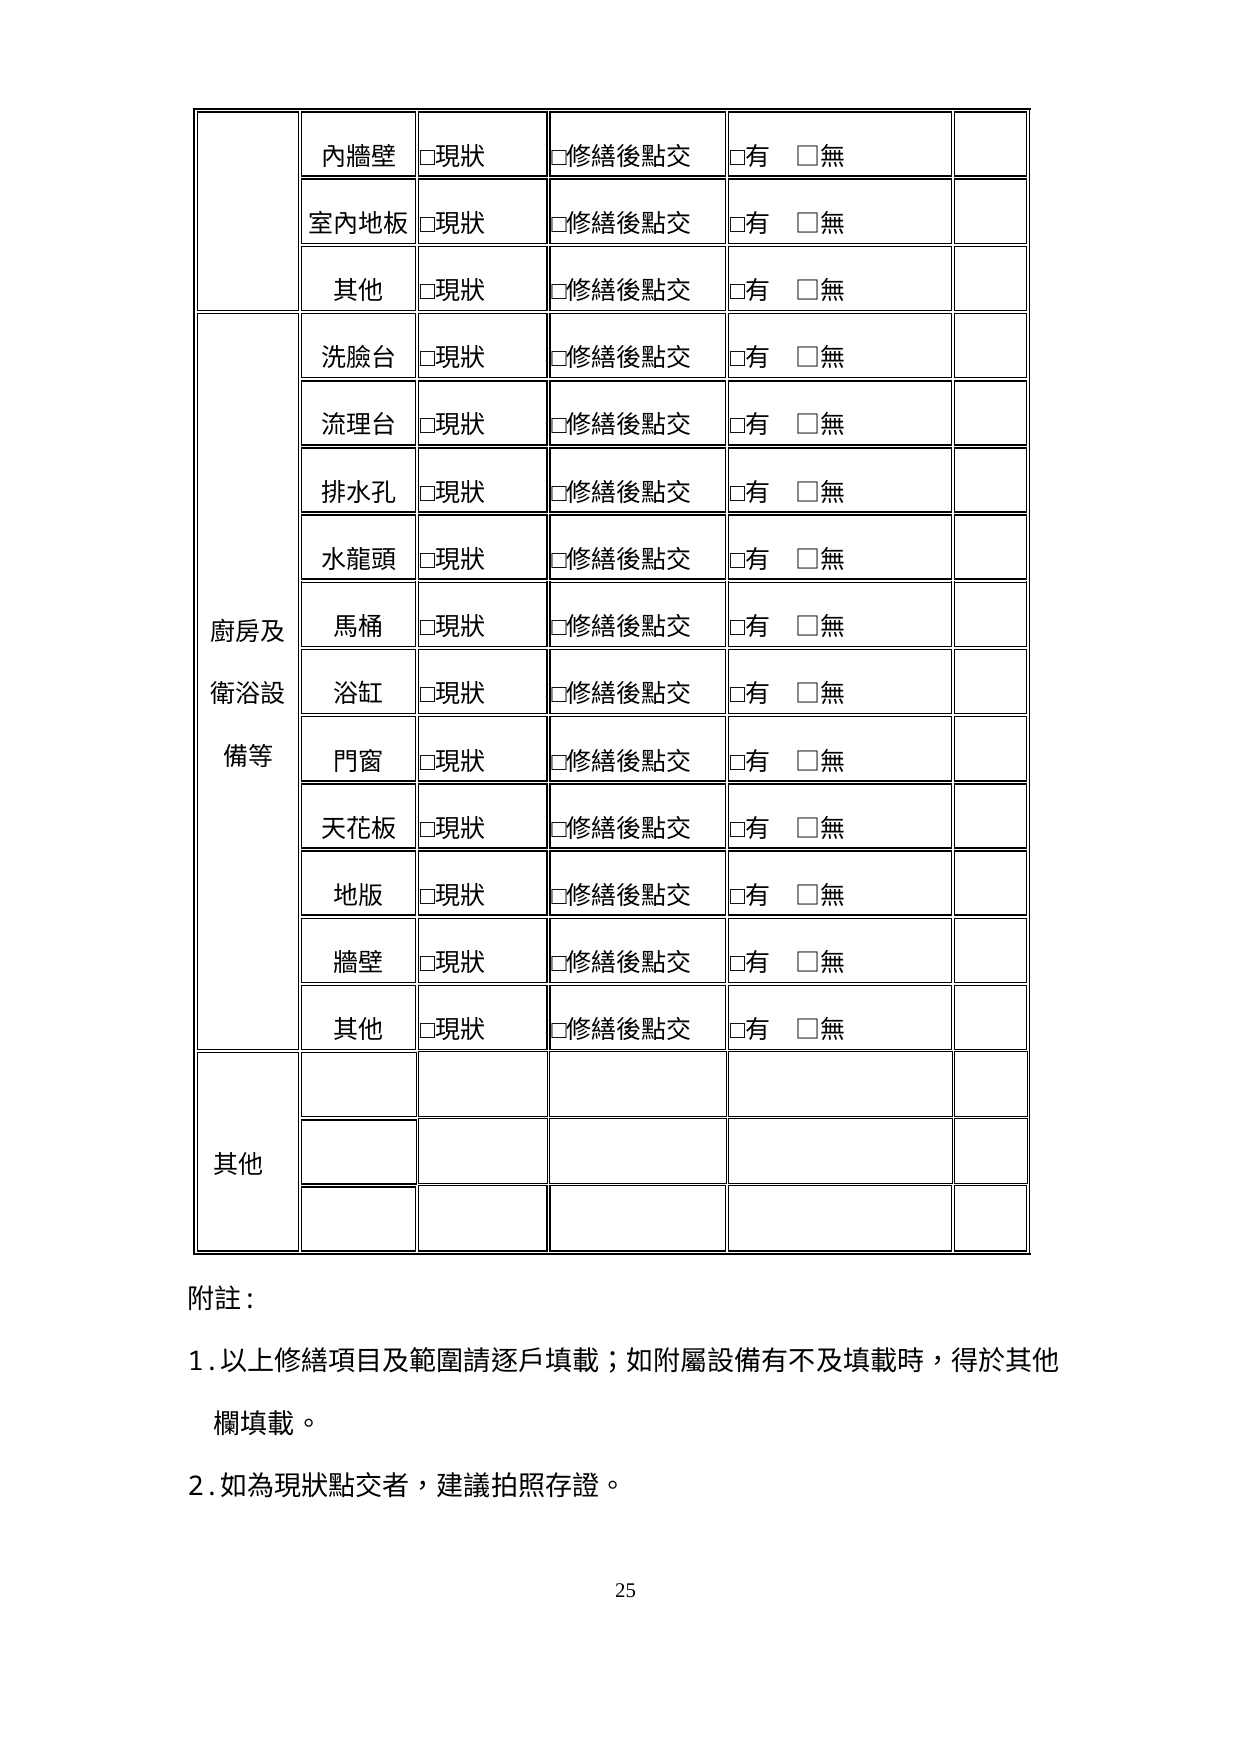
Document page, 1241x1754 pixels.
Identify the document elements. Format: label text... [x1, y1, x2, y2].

table_cell [955, 1186, 1026, 1250]
table_cell □修繕後點交 [551, 516, 725, 578]
table_cell □修繕後點交 [551, 583, 725, 646]
table_cell □現狀 [419, 382, 546, 444]
table_cell [729, 1119, 952, 1183]
table_cell 天花板 [302, 785, 415, 847]
table_cell 廚房及衛浴設備等 [198, 314, 298, 1049]
table_cell [955, 919, 1026, 981]
table_cell □現狀 [419, 247, 546, 309]
table_cell [955, 1052, 1027, 1116]
table_cell 浴缸 [302, 650, 415, 713]
table_cell 排水孔 [302, 449, 415, 511]
table_cell □現狀 [419, 650, 546, 713]
table_cell 門窗 [302, 717, 415, 780]
table_cell [188, 847, 193, 914]
table_cell [188, 310, 193, 377]
table_cell □現狀 [419, 516, 546, 578]
table_cell [551, 1186, 725, 1250]
table_cell 流理台 [302, 382, 415, 444]
table_cell [188, 780, 193, 847]
table_cell [955, 650, 1026, 713]
table_cell [550, 1052, 726, 1116]
table_cell [198, 113, 298, 309]
table_cell [955, 113, 1026, 175]
table_cell □有 □無 [729, 717, 951, 780]
table_cell □修繕後點交 [551, 449, 725, 511]
table_cell 牆壁 [302, 919, 415, 981]
text 1.以上修繕項目及範圍請逐戶填載；如附屬設備有不及填載時，得於其他欄填載。 [187, 1317, 1063, 1442]
table_cell □有 □無 [729, 180, 951, 242]
table_cell [188, 1049, 193, 1116]
text 附註: [187, 1255, 1063, 1317]
table_cell 其他 [302, 247, 415, 309]
table_cell [188, 713, 193, 780]
table_cell □修繕後點交 [551, 314, 725, 377]
table_cell [188, 1183, 193, 1250]
table_cell [955, 516, 1026, 578]
table_cell [955, 583, 1026, 646]
table_cell 洗臉台 [302, 314, 415, 377]
table_cell [188, 511, 193, 578]
table_cell [188, 914, 193, 981]
table_cell [188, 981, 193, 1049]
table_cell □修繕後點交 [551, 919, 725, 981]
table_cell [955, 180, 1026, 242]
table_cell [188, 377, 193, 444]
table_cell □現狀 [419, 113, 546, 175]
table_cell □有 □無 [729, 583, 951, 646]
table_cell [188, 175, 193, 242]
table_cell □有 □無 [729, 650, 951, 713]
table_cell □現狀 [419, 785, 546, 847]
table_cell [955, 717, 1026, 780]
table_cell □有 □無 [729, 986, 951, 1049]
table_cell [550, 1119, 726, 1183]
table_cell [419, 1052, 547, 1116]
table_cell □修繕後點交 [551, 382, 725, 444]
table_cell □修繕後點交 [551, 247, 725, 309]
table_cell [955, 314, 1026, 377]
table_cell [302, 1188, 415, 1250]
table_cell [188, 646, 193, 713]
table_cell □現狀 [419, 717, 546, 780]
table_cell □修繕後點交 [551, 650, 725, 713]
table_cell 室內地板 [302, 180, 415, 242]
table_cell [302, 1121, 416, 1183]
table_cell □現狀 [419, 986, 546, 1049]
table_cell [955, 1119, 1027, 1183]
table_cell □有 □無 [729, 247, 951, 309]
table_cell □現狀 [419, 180, 546, 242]
table_cell [188, 1116, 193, 1183]
table_cell [955, 852, 1026, 914]
table_cell [188, 108, 193, 175]
table_cell [955, 449, 1026, 511]
table_cell □現狀 [419, 449, 546, 511]
table_cell □有 □無 [729, 113, 951, 175]
table_cell □有 □無 [729, 919, 951, 981]
table_cell □修繕後點交 [551, 717, 725, 780]
table_cell □有 □無 [729, 852, 951, 914]
table_cell [729, 1186, 951, 1250]
table_cell □有 □無 [729, 785, 951, 847]
table_cell [419, 1186, 546, 1250]
table_cell [955, 785, 1026, 847]
table_cell [955, 382, 1026, 444]
table_cell [188, 243, 193, 309]
table_cell □修繕後點交 [551, 180, 725, 242]
table_cell 其他 [302, 986, 415, 1049]
table_cell □修繕後點交 [551, 113, 725, 175]
table_cell [955, 247, 1026, 309]
table_cell [729, 1052, 952, 1116]
table_cell [955, 986, 1026, 1049]
table_cell □修繕後點交 [551, 986, 725, 1049]
table_cell 內牆壁 [302, 113, 415, 175]
table_cell [419, 1119, 547, 1183]
table_cell 馬桶 [302, 583, 415, 646]
text 2.如為現狀點交者，建議拍照存證。 [187, 1442, 1063, 1505]
table_cell [302, 1053, 416, 1116]
table_cell □修繕後點交 [551, 852, 725, 914]
table_cell □現狀 [419, 852, 546, 914]
table_cell 水龍頭 [302, 516, 415, 578]
table_cell □修繕後點交 [551, 785, 725, 847]
table_cell 地版 [302, 852, 415, 914]
table_cell [188, 578, 193, 646]
table_cell [188, 444, 193, 511]
table_cell □有 □無 [729, 516, 951, 578]
table_cell 其他 [198, 1053, 298, 1250]
table_cell □有 □無 [729, 314, 951, 377]
table_cell □現狀 [419, 583, 546, 646]
table_cell □有 □無 [729, 449, 951, 511]
table_cell □現狀 [419, 919, 546, 981]
table_cell □有 □無 [729, 382, 951, 444]
table_cell □現狀 [419, 314, 546, 377]
